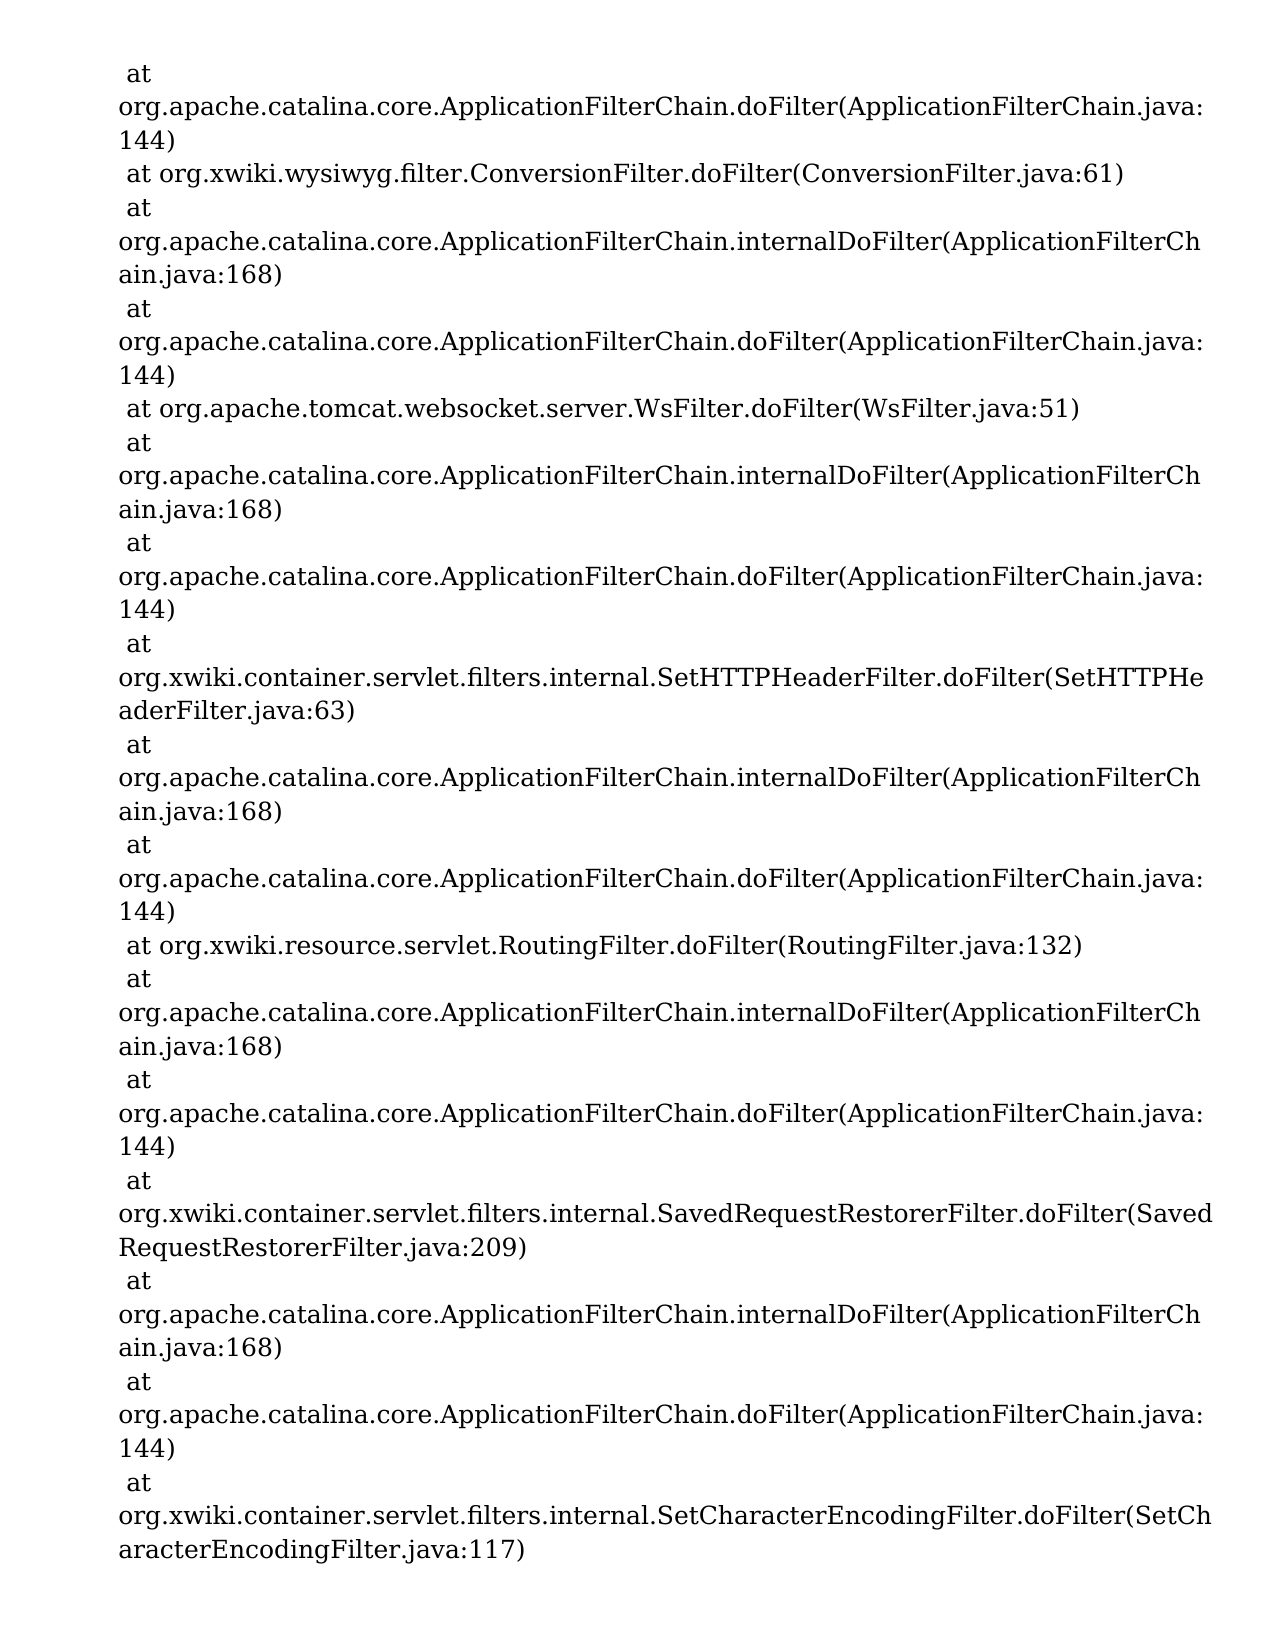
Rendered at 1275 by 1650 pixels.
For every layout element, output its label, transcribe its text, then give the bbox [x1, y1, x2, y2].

text at org.apache.catalina.core.ApplicationFilterChain.doFilter(ApplicationFilterChain.java:144) at org.xwiki.wysiwyg.filter.ConversionFilter.doFilter(ConversionFilter.java:61) at org.apache.catalina.core.ApplicationFilterChain.internalDoFilter(ApplicationFilterChain.java:168) at org.apache.catalina.core.ApplicationFilterChain.doFilter(ApplicationFilterChain.java:144) at org.apache.tomcat.websocket.server.WsFilter.doFilter(WsFilter.java:51) at org.apache.catalina.core.ApplicationFilterChain.internalDoFilter(ApplicationFilterChain.java:168) at org.apache.catalina.core.ApplicationFilterChain.doFilter(ApplicationFilterChain.java:144) at org.xwiki.container.servlet.filters.internal.SetHTTPHeaderFilter.doFilter(SetHTTPHeaderFilter.java:63) at org.apache.catalina.core.ApplicationFilterChain.internalDoFilter(ApplicationFilterChain.java:168) at org.apache.catalina.core.ApplicationFilterChain.doFilter(ApplicationFilterChain.java:144) at org.xwiki.resource.servlet.RoutingFilter.doFilter(RoutingFilter.java:132) at org.apache.catalina.core.ApplicationFilterChain.internalDoFilter(ApplicationFilterChain.java:168) at org.apache.catalina.core.ApplicationFilterChain.doFilter(ApplicationFilterChain.java:144) at org.xwiki.container.servlet.filters.internal.SavedRequestRestorerFilter.doFilter(SavedRequestRestorerFilter.java:209) at org.apache.catalina.core.ApplicationFilterChain.internalDoFilter(ApplicationFilterChain.java:168) at org.apache.catalina.core.ApplicationFilterChain.doFilter(ApplicationFilterChain.java:144) at org.xwiki.container.servlet.filters.internal.SetCharacterEncodingFilter.doFilter(SetCharacterEncodingFilter.java:117) [118, 59, 1216, 1564]
